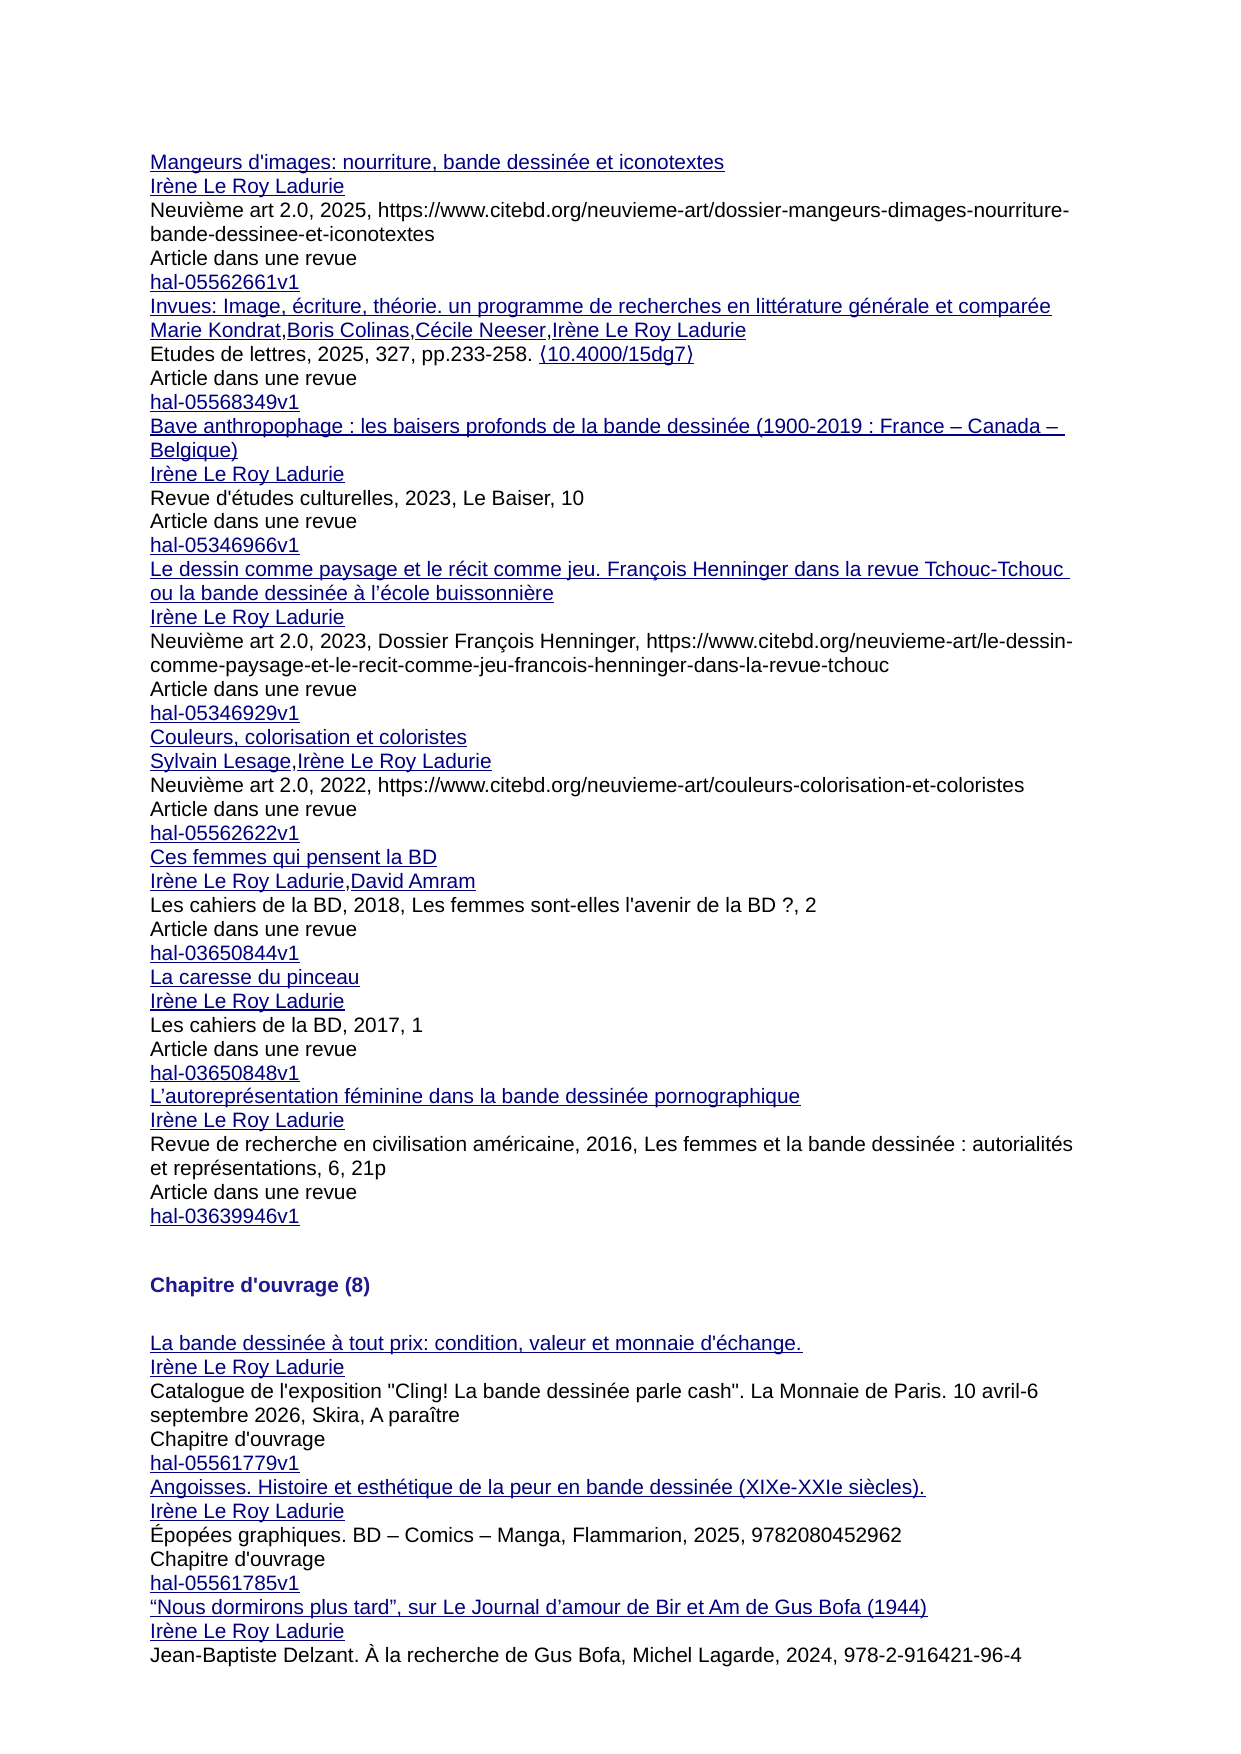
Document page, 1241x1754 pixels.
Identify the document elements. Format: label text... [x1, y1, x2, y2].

table_cell Mangeurs d'images: nourriture, bande dessinée et iconotextes Irène Le Roy Ladurie Neuvième art 2.0, 2025, https://www.citebd.org/neuvieme-art/dossier-mangeurs-dimages-nourriture-bande-dessinee-et-iconotextes Article dans une revue hal-05562661v1 [150, 150, 1090, 294]
table_cell La caresse du pinceau Irène Le Roy Ladurie Les cahiers de la BD, 2017, 1 Article dans une revue hal-03650848v1 [150, 965, 1090, 1084]
table_cell L’autoreprésentation féminine dans la bande dessinée pornographique Irène Le Roy Ladurie Revue de recherche en civilisation américaine, 2016, Les femmes et la bande dessinée : autorialités et représentations, 6, 21p Article dans une revue hal-03639946v1 [150, 1084, 1090, 1228]
table_cell Ces femmes qui pensent la BD Irène Le Roy Ladurie,David Amram Les cahiers de la BD, 2018, Les femmes sont-elles l'avenir de la BD ?, 2 Article dans une revue hal-03650844v1 [150, 845, 1090, 964]
subtitle Chapitre d'ouvrage (8) [150, 1273, 1090, 1297]
table_cell Le dessin comme paysage et le récit comme jeu. François Henninger dans la revue Tchouc-Tchouc ou la bande dessinée à l’école buissonnière Irène Le Roy Ladurie Neuvième art 2.0, 2023, Dossier François Henninger, https://www.citebd.org/neuvieme-art/le-dessin-comme-paysage-et-le-recit-comme-jeu-francois-henninger-dans-la-revue-tchouc Article dans une revue hal-05346929v1 [150, 557, 1090, 725]
table_cell Angoisses. Histoire et esthétique de la peur en bande dessinée (XIXe-XXIe siècles). Irène Le Roy Ladurie Épopées graphiques. BD – Comics – Manga, Flammarion, 2025, 9782080452962 Chapitre d'ouvrage hal-05561785v1 [150, 1475, 1090, 1595]
table_cell Couleurs, colorisation et coloristes Sylvain Lesage,Irène Le Roy Ladurie Neuvième art 2.0, 2022, https://www.citebd.org/neuvieme-art/couleurs-colorisation-et-coloristes Article dans une revue hal-05562622v1 [150, 725, 1090, 845]
table_cell Bave anthropophage : les baisers profonds de la bande dessinée (1900-2019 : France – Canada – Belgique) Irène Le Roy Ladurie Revue d'études culturelles, 2023, Le Baiser, 10 Article dans une revue hal-05346966v1 [150, 414, 1090, 557]
table_cell “Nous dormirons plus tard”, sur Le Journal d’amour de Bir et Am de Gus Bofa (1944) Irène Le Roy Ladurie Jean-Baptiste Delzant. À la recherche de Gus Bofa, Michel Lagarde, 2024, 978-2-916421-96-4 [150, 1595, 1090, 1667]
table_cell Invues: Image, écriture, théorie. un programme de recherches en littérature générale et comparée Marie Kondrat,Boris Colinas,Cécile Neeser,Irène Le Roy Ladurie Etudes de lettres, 2025, 327, pp.233-258. ⟨10.4000/15dg7⟩ Article dans une revue hal-05568349v1 [150, 294, 1090, 413]
table_header La bande dessinée à tout prix: condition, valeur et monnaie d'échange. Irène Le Roy Ladurie Catalogue de l'exposition "Cling! La bande dessinée parle cash". La Monnaie de Paris. 10 avril-6 septembre 2026, Skira, A paraître Chapitre d'ouvrage hal-05561779v1 [150, 1331, 1090, 1475]
